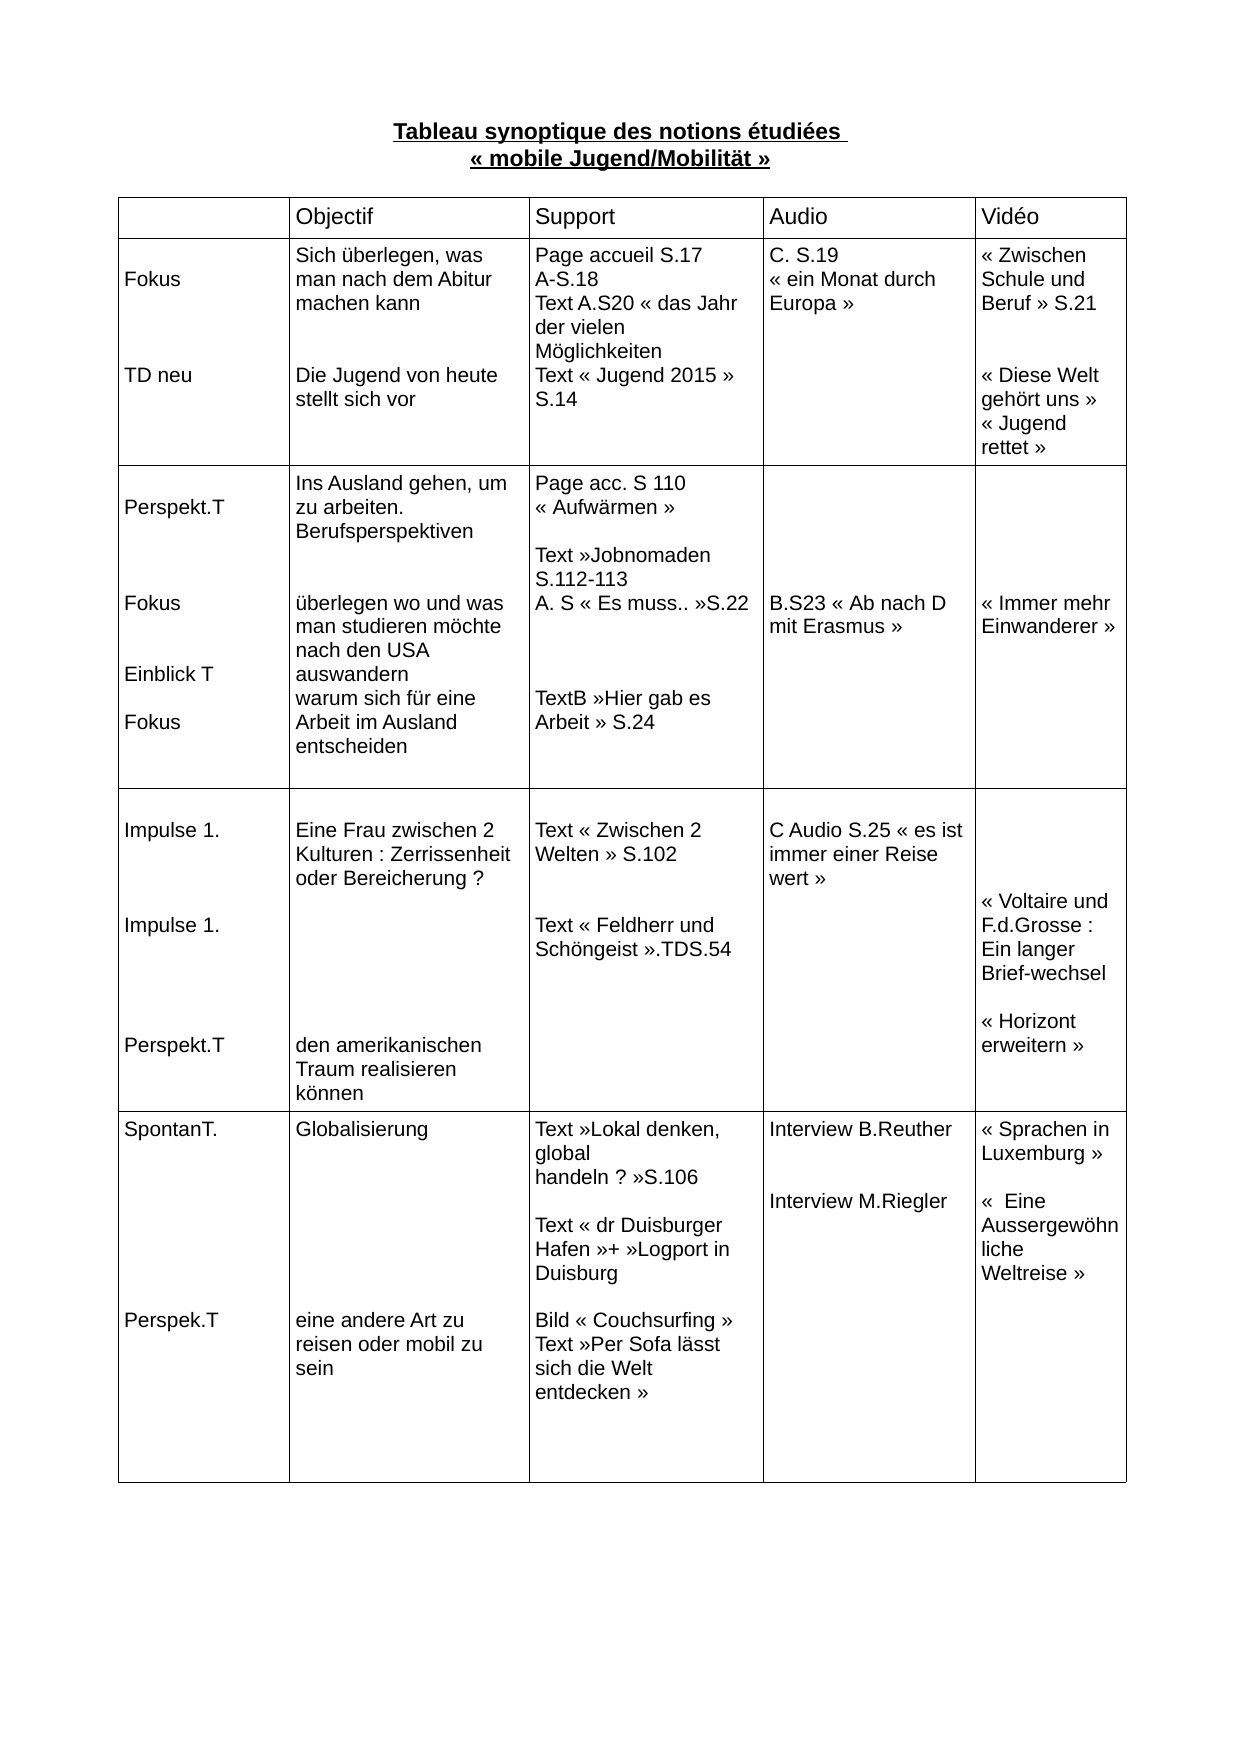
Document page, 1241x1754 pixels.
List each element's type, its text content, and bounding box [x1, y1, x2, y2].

table_cell Page acc. S 110 « Aufwärmen » Text »Jobnomaden S.112-113 A. S « Es muss.. »S.22 TextB »Hier gab es Arbeit » S.24 [530, 466, 763, 788]
text Tableau synoptique des notions étudiées « mobile Jugend/Mobilität » [118, 118, 1122, 197]
table_header Audio [764, 198, 975, 237]
table_cell Page accueil S.17 A-S.18 Text A.S20 « das Jahr der vielen Möglichkeiten Text « Jugend 2015 » S.14 [530, 239, 763, 465]
table_cell Interview B.Reuther Interview M.Riegler [764, 1112, 975, 1482]
table_cell Impulse 1. Impulse 1. Perspekt.T [119, 789, 289, 1111]
table_cell Ins Ausland gehen, um zu arbeiten. Berufsperspektiven überlegen wo und was man studieren möchte nach den USA auswandern warum sich für eine Arbeit im Ausland entscheiden [290, 466, 529, 788]
table_cell SpontanT. Perspek.T [119, 1112, 289, 1482]
table_cell « Zwischen Schule und Beruf » S.21 « Diese Welt gehört uns » « Jugend rettet » [976, 239, 1126, 465]
table_cell Sich überlegen, was man nach dem Abitur machen kann Die Jugend von heute stellt sich vor [290, 239, 529, 465]
table_cell Globalisierung eine andere Art zu reisen oder mobil zu sein [290, 1112, 529, 1482]
table_cell « Sprachen in Luxemburg » « Eine Aussergewöhnliche Weltreise » [976, 1112, 1126, 1482]
table_cell Text « Zwischen 2 Welten » S.102 Text « Feldherr und Schöngeist ».TDS.54 [530, 789, 763, 1111]
table_cell Fokus TD neu [119, 239, 289, 465]
table_cell B.S23 « Ab nach D mit Erasmus » [764, 466, 975, 788]
table_cell « Immer mehr Einwanderer » [976, 466, 1126, 788]
table_cell Perspekt.T Fokus Einblick T Fokus [119, 466, 289, 788]
table_cell Eine Frau zwischen 2 Kulturen : Zerrissenheit oder Bereicherung ? den amerikanischen Traum realisieren können [290, 789, 529, 1111]
table_cell « Voltaire und F.d.Grosse : Ein langer Brief-wechsel « Horizont erweitern » [976, 789, 1126, 1111]
table_header Support [530, 198, 763, 237]
table_header Objectif [290, 198, 529, 237]
table_header [119, 198, 289, 237]
table_header Vidéo [976, 198, 1126, 237]
table_cell C. S.19 « ein Monat durch Europa » [764, 239, 975, 465]
table_cell Text »Lokal denken, global handeln ? »S.106 Text « dr Duisburger Hafen »+ »Logport in Duisburg Bild « Couchsurfing » Text »Per Sofa lässt sich die Welt entdecken » [530, 1112, 763, 1482]
table_cell C Audio S.25 « es ist immer einer Reise wert » [764, 789, 975, 1111]
